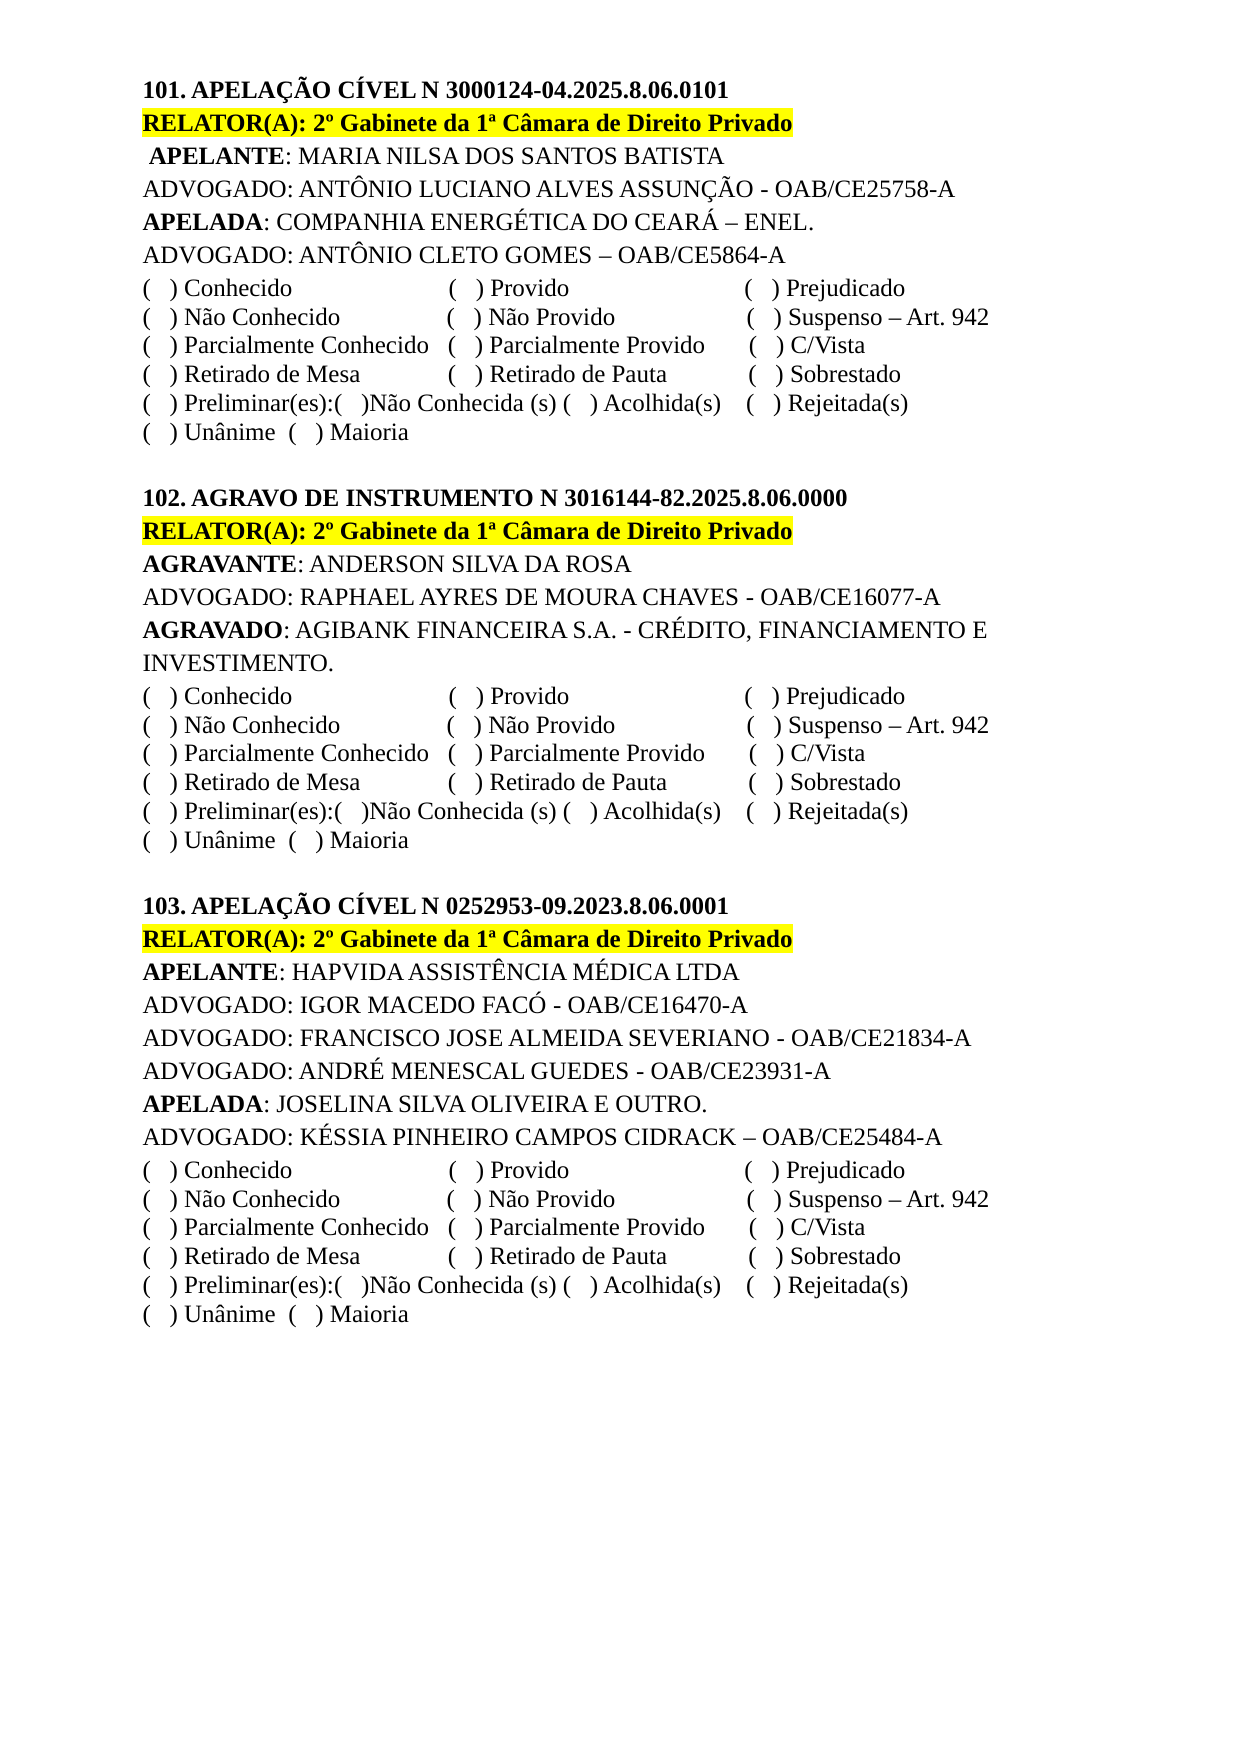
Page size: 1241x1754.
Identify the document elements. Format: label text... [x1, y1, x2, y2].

text ( ) Conhecido ( ) Provido ( ) Prejudicado [142, 1155, 1141, 1184]
text ( ) Parcialmente Conhecido ( ) Parcialmente Provido ( ) C/Vista [142, 1212, 1158, 1241]
text ( ) Preliminar(es):( )Não Conhecida (s) ( ) Acolhida(s) ( ) Rejeitada(s) [142, 1270, 1158, 1299]
text APELADA: COMPANHIA ENERGÉTICA DO CEARÁ – ENEL. ADVOGADO: ANTÔNIO CLETO GOMES – OAB/CE5864-A [142, 207, 1141, 269]
text ( ) Não Conhecido ( ) Não Provido ( ) Suspenso – Art. 942 [142, 302, 1158, 331]
text ( ) Preliminar(es):( )Não Conhecida (s) ( ) Acolhida(s) ( ) Rejeitada(s) [142, 388, 1158, 417]
text ( ) Conhecido ( ) Provido ( ) Prejudicado [142, 681, 1141, 710]
text ( ) Conhecido ( ) Provido ( ) Prejudicado [142, 273, 1141, 302]
text ( ) Unânime ( ) Maioria 102. AGRAVO DE INSTRUMENTO N 3016144-82.2025.8.06.0000 RELATOR(A): 2º Gabinete da 1ª Câmara de Direito Privado AGRAVANTE: ANDERSON SILVA DA ROSA ADVOGADO: RAPHAEL AYRES DE MOURA CHAVES - OAB/CE16077-A AGRAVADO: AGIBANK FINANCEIRA S.A. - CRÉDITO, FINANCIAMENTO E INVESTIMENTO. [142, 417, 1141, 677]
text ( ) Retirado de Mesa ( ) Retirado de Pauta ( ) Sobrestado [142, 767, 1158, 796]
text ( ) Unânime ( ) Maioria 103. APELAÇÃO CÍVEL N 0252953-09.2023.8.06.0001 RELATOR(A): 2º Gabinete da 1ª Câmara de Direito Privado APELANTE: HAPVIDA ASSISTÊNCIA MÉDICA LTDA ADVOGADO: IGOR MACEDO FACÓ - OAB/CE16470-A ADVOGADO: FRANCISCO JOSE ALMEIDA SEVERIANO - OAB/CE21834-A ADVOGADO: ANDRÉ MENESCAL GUEDES - OAB/CE23931-A APELADA: JOSELINA SILVA OLIVEIRA E OUTRO. ADVOGADO: KÉSSIA PINHEIRO CAMPOS CIDRACK – OAB/CE25484-A [142, 825, 1141, 1151]
text ( ) Retirado de Mesa ( ) Retirado de Pauta ( ) Sobrestado [142, 1241, 1158, 1270]
text ( ) Não Conhecido ( ) Não Provido ( ) Suspenso – Art. 942 [142, 1184, 1158, 1212]
text ( ) Parcialmente Conhecido ( ) Parcialmente Provido ( ) C/Vista [142, 738, 1158, 767]
text ( ) Preliminar(es):( )Não Conhecida (s) ( ) Acolhida(s) ( ) Rejeitada(s) [142, 796, 1158, 825]
text 101. APELAÇÃO CÍVEL N 3000124-04.2025.8.06.0101 RELATOR(A): 2º Gabinete da 1ª Câmara de Direito Privado APELANTE: MARIA NILSA DOS SANTOS BATISTA ADVOGADO: ANTÔNIO LUCIANO ALVES ASSUNÇÃO - OAB/CE25758-A [142, 75, 1141, 203]
text ( ) Unânime ( ) Maioria [142, 1299, 1141, 1393]
text ( ) Retirado de Mesa ( ) Retirado de Pauta ( ) Sobrestado [142, 359, 1158, 388]
text ( ) Parcialmente Conhecido ( ) Parcialmente Provido ( ) C/Vista [142, 331, 1158, 359]
text ( ) Não Conhecido ( ) Não Provido ( ) Suspenso – Art. 942 [142, 710, 1158, 738]
